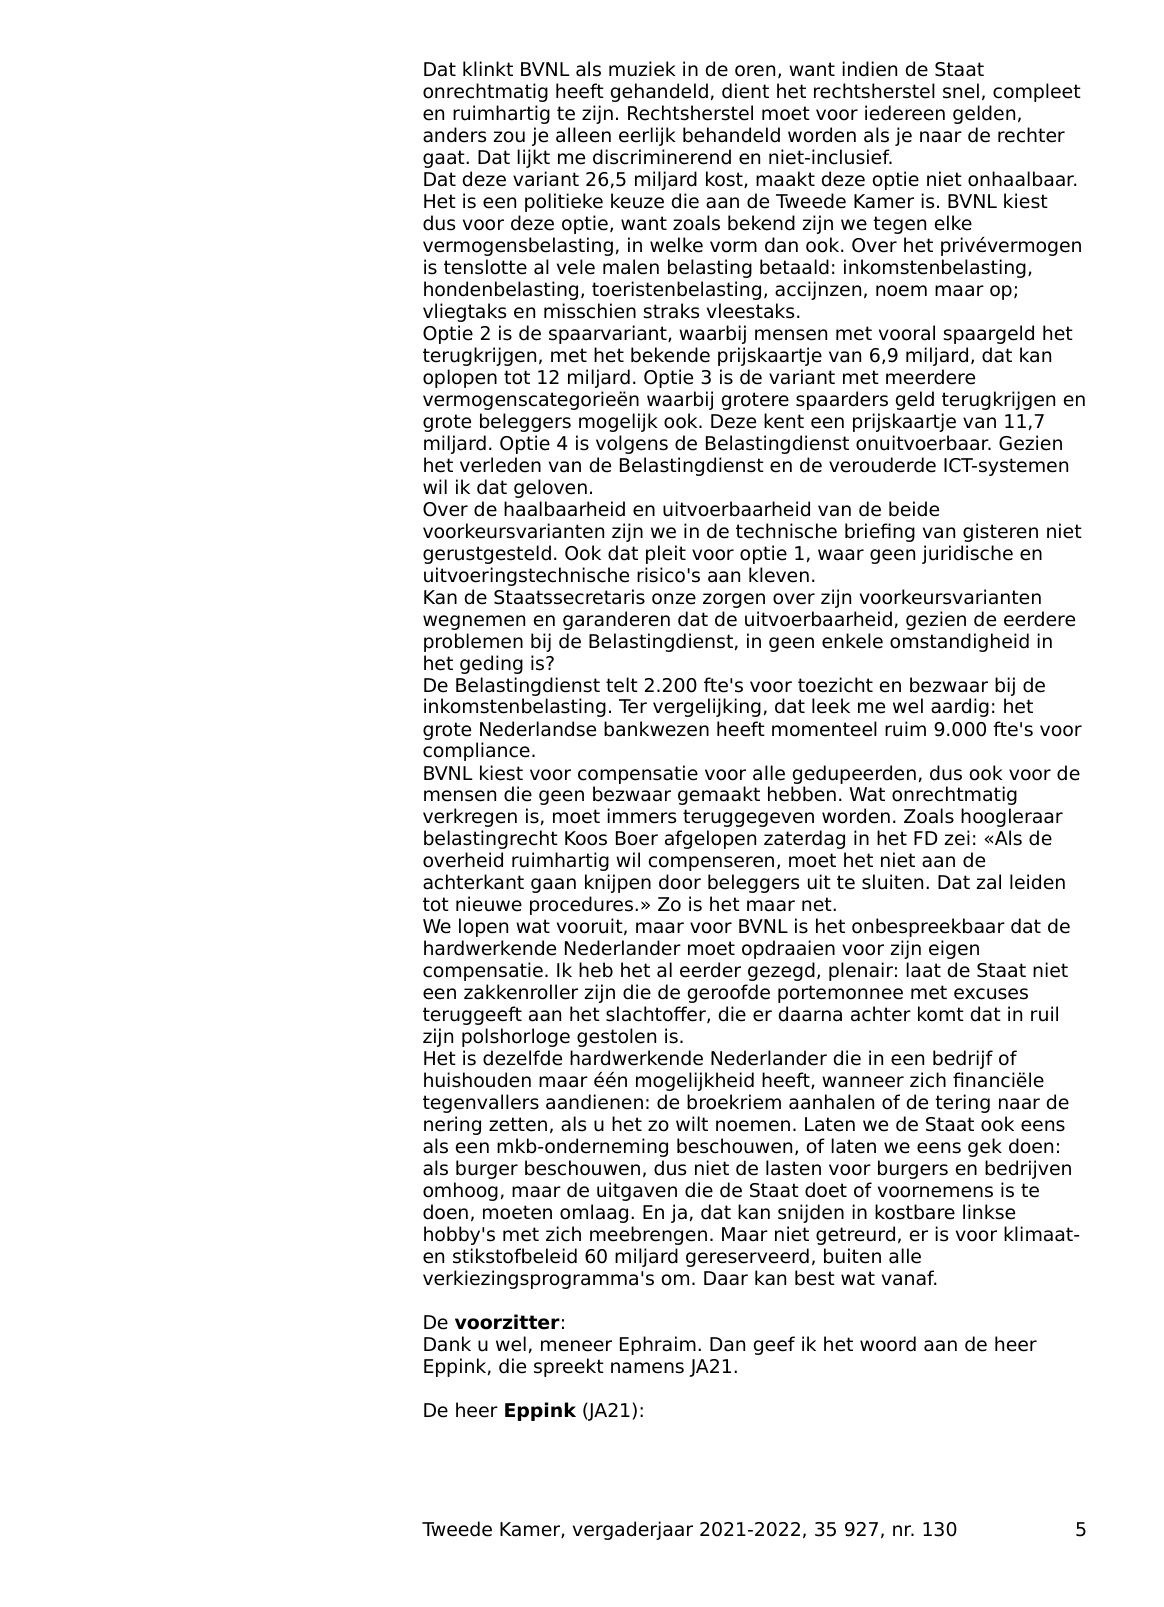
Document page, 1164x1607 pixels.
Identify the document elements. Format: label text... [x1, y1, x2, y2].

text De Belastingdienst telt 2.200 fte's voor toezicht en bezwaar bij de inkomstenbelasting. Ter vergelijking, dat leek me wel aardig: het grote Nederlandse bankwezen heeft momenteel ruim 9.000 fte's voor compliance. [422, 674, 1087, 762]
text We lopen wat vooruit, maar voor BVNL is het onbespreekbaar dat de hardwerkende Nederlander moet opdraaien voor zijn eigen compensatie. Ik heb het al eerder gezegd, plenair: laat de Staat niet een zakkenroller zijn die de geroofde portemonnee met excuses teruggeeft aan het slachtoffer, die er daarna achter komt dat in ruil zijn polshorloge gestolen is. [422, 916, 1087, 1048]
text Optie 2 is de spaarvariant, waarbij mensen met vooral spaargeld het terugkrijgen, met het bekende prijskaartje van 6,9 miljard, dat kan oplopen tot 12 miljard. Optie 3 is de variant met meerdere vermogenscategorieën waarbij grotere spaarders geld terugkrijgen en grote beleggers mogelijk ook. Deze kent een prijskaartje van 11,7 miljard. Optie 4 is volgens de Belastingdienst onuitvoerbaar. Gezien het verleden van de Belastingdienst en de verouderde ICT-systemen wil ik dat geloven. [422, 323, 1087, 499]
text Dat klinkt BVNL als muziek in de oren, want indien de Staat onrechtmatig heeft gehandeld, dient het rechtsherstel snel, compleet en ruimhartig te zijn. Rechtsherstel moet voor iedereen gelden, anders zou je alleen eerlijk behandeld worden als je naar de rechter gaat. Dat lijkt me discriminerend en niet-inclusief. [422, 59, 1087, 169]
text Kan de Staatssecretaris onze zorgen over zijn voorkeursvarianten wegnemen en garanderen dat de uitvoerbaarheid, gezien de eerdere problemen bij de Belastingdienst, in geen enkele omstandigheid in het geding is? [422, 587, 1087, 674]
text Het is dezelfde hardwerkende Nederlander die in een bedrijf of huishouden maar één mogelijkheid heeft, wanneer zich financiële tegenvallers aandienen: de broekriem aanhalen of de tering naar de nering zetten, als u het zo wilt noemen. Laten we de Staat ook eens als een mkb-onderneming beschouwen, of laten we eens gek doen: als burger beschouwen, dus niet de lasten voor burgers en bedrijven omhoog, maar de uitgaven die de Staat doet of voornemens is te doen, moeten omlaag. En ja, dat kan snijden in kostbare linkse hobby's met zich meebrengen. Maar niet getreurd, er is voor klimaat- en stikstofbeleid 60 miljard gereserveerd, buiten alle verkiezingsprogramma's om. Daar kan best wat vanaf. [422, 1048, 1087, 1290]
text BVNL kiest voor compensatie voor alle gedupeerden, dus ook voor de mensen die geen bezwaar gemaakt hebben. Wat onrechtmatig verkregen is, moet immers teruggegeven worden. Zoals hoogleraar belastingrecht Koos Boer afgelopen zaterdag in het FD zei: «Als de overheid ruimhartig wil compenseren, moet het niet aan de achterkant gaan knijpen door beleggers uit te sluiten. Dat zal leiden tot nieuwe procedures.» Zo is het maar net. [422, 762, 1087, 916]
text Dat deze variant 26,5 miljard kost, maakt deze optie niet onhaalbaar. Het is een politieke keuze die aan de Tweede Kamer is. BVNL kiest dus voor deze optie, want zoals bekend zijn we tegen elke vermogensbelasting, in welke vorm dan ook. Over het privévermogen is tenslotte al vele malen belasting betaald: inkomstenbelasting, hondenbelasting, toeristenbelasting, accijnzen, noem maar op; vliegtaks en misschien straks vleestaks. [422, 169, 1087, 323]
text Dank u wel, meneer Ephraim. Dan geef ik het woord aan de heer Eppink, die spreekt namens JA21. [422, 1334, 1087, 1378]
text De heer Eppink (JA21): [422, 1400, 1087, 1422]
text De voorzitter: [422, 1312, 1087, 1334]
text Over de haalbaarheid en uitvoerbaarheid van de beide voorkeursvarianten zijn we in de technische briefing van gisteren niet gerustgesteld. Ook dat pleit voor optie 1, waar geen juridische en uitvoeringstechnische risico's aan kleven. [422, 499, 1087, 587]
